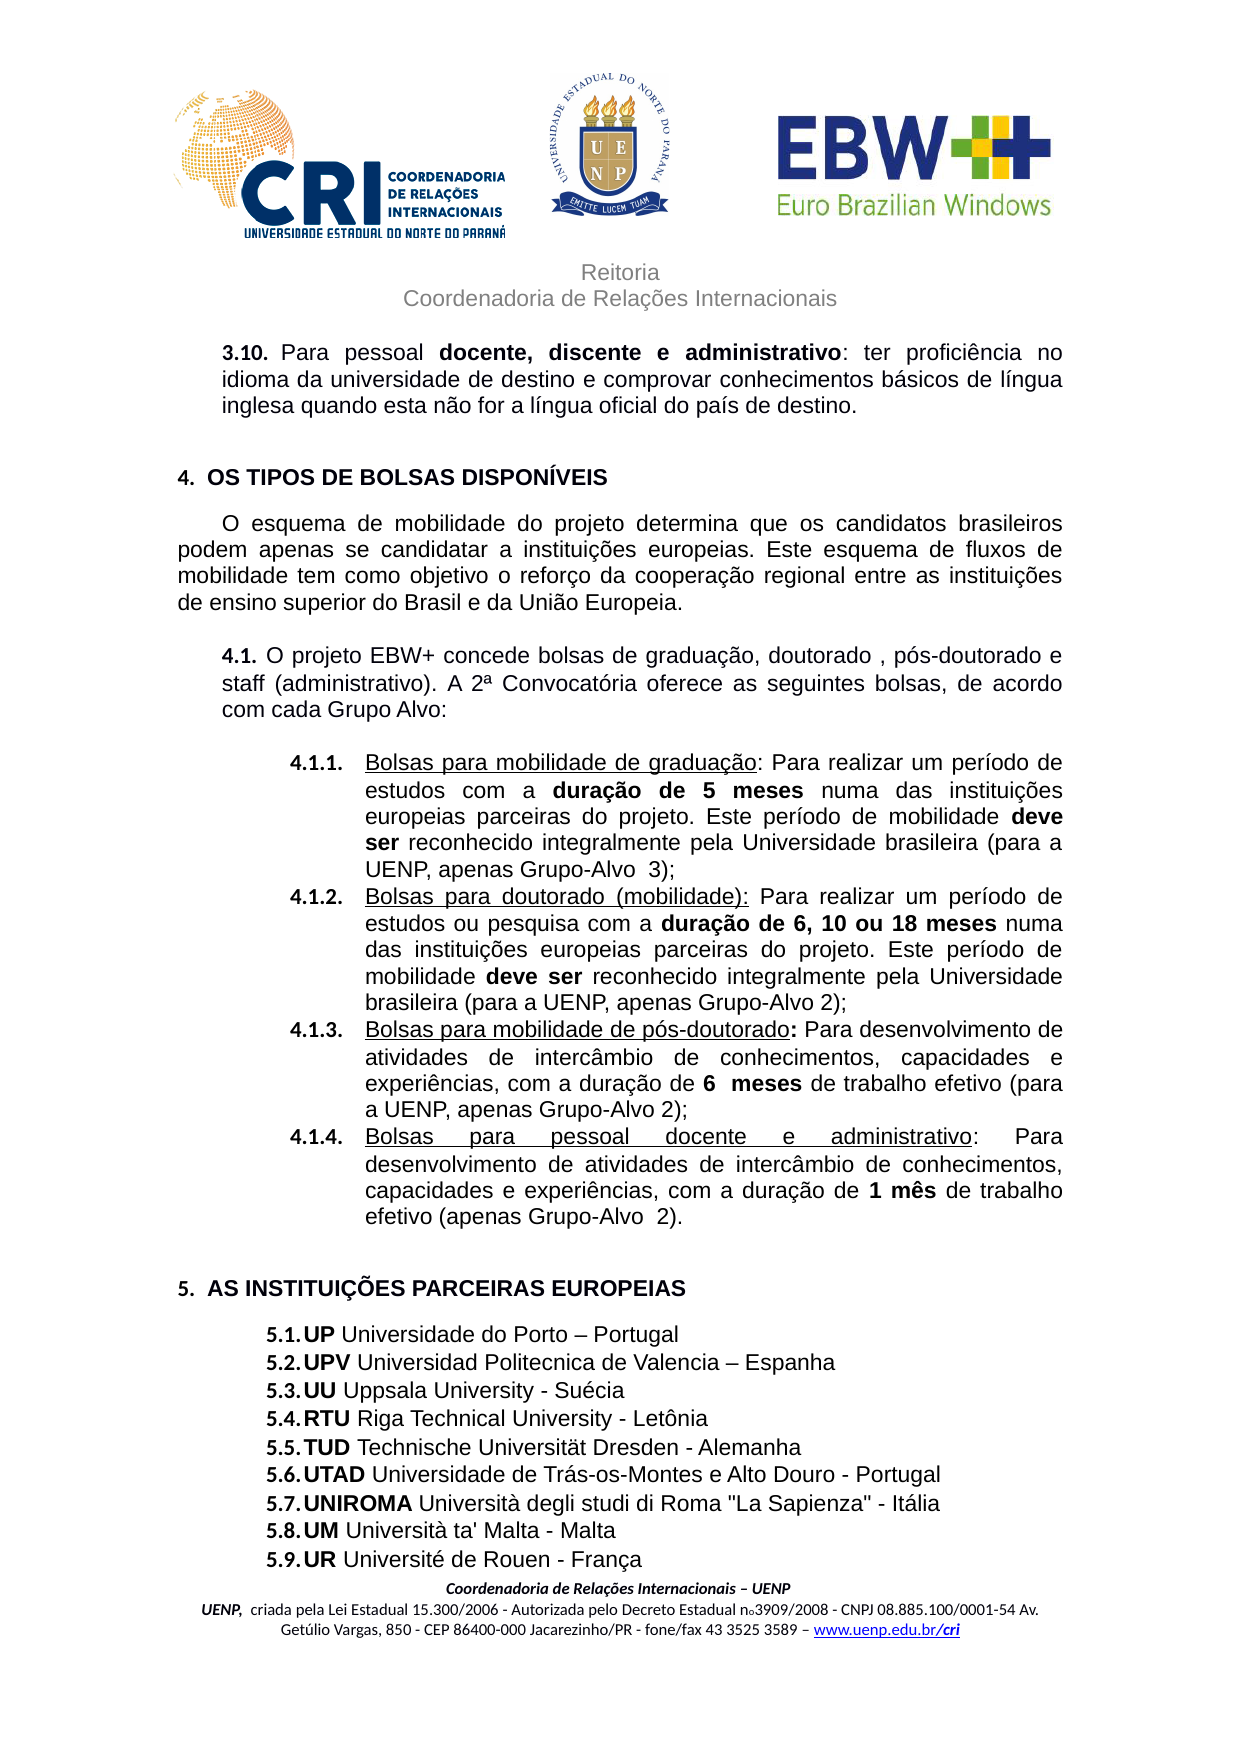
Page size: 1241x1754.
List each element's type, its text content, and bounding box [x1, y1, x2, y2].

list AS INSTITUIÇÕES PARCEIRAS EUROPEIAS [177, 1274, 1063, 1302]
list UTAD Universidade de Trás-os-Montes e Alto Douro - Portugal [266, 1461, 1063, 1489]
list UU Uppsala University - Suécia [266, 1377, 1063, 1404]
list OS TIPOS DE BOLSAS DISPONÍVEIS [177, 463, 1063, 491]
list UM Università ta' Malta - Malta [266, 1517, 1063, 1545]
list Para pessoal docente, discente e administrativo: ter proficiência no idioma da universidade de destino e comprovar conhecimentos básicos de língua inglesa quando esta não for a língua oficial do país de destino. [222, 338, 1063, 419]
picture [173, 89, 505, 238]
list RTU Riga Technical University - Letônia [266, 1404, 1063, 1433]
list Bolsas para mobilidade de graduação: Para realizar um período de estudos com a duração de 5 meses numa das instituições europeias parceiras do projeto. Este período de mobilidade deve ser reconhecido integralmente pela Universidade brasileira (para a UENP, apenas Grupo-Alvo 3); [290, 748, 1063, 882]
list TUD Technische Universität Dresden - Alemanha [266, 1433, 1063, 1461]
picture [549, 73, 670, 216]
list Bolsas para mobilidade de pós-doutorado: Para desenvolvimento de atividades de intercâmbio de conhecimentos, capacidades e experiências, com a duração de 6 meses de trabalho efetivo (para a UENP, apenas Grupo-Alvo 2); [290, 1015, 1063, 1122]
list UNIROMA Università degli studi di Roma "La Sapienza" - Itália [266, 1489, 1063, 1517]
list UP Universidade do Porto – Portugal [266, 1321, 1063, 1348]
list Bolsas para doutorado (mobilidade): Para realizar um período de estudos ou pesquisa com a duração de 6, 10 ou 18 meses numa das instituições europeias parceiras do projeto. Este período de mobilidade deve ser reconhecido integralmente pela Universidade brasileira (para a UENP, apenas Grupo-Alvo 2); [290, 882, 1063, 1015]
list UR Université de Rouen - França [266, 1545, 1063, 1573]
list O projeto EBW+ concede bolsas de graduação, doutorado , pós-doutorado e staff (administrativo). A 2ª Convocatória oferece as seguintes bolsas, de acordo com cada Grupo Alvo: [222, 641, 1063, 722]
text O esquema de mobilidade do projeto determina que os candidatos brasileiros podem apenas se candidatar a instituições europeias. Este esquema de fluxos de mobilidade tem como objetivo o reforço da cooperação regional entre as instituições de ensino superior do Brasil e da União Europeia. [177, 510, 1063, 615]
list UPV Universidad Politecnica de Valencia – Espanha [266, 1348, 1063, 1377]
list Bolsas para pessoal docente e administrativo: Para desenvolvimento de atividades de intercâmbio de conhecimentos, capacidades e experiências, com a duração de 1 mês de trabalho efetivo (apenas Grupo-Alvo 2). [290, 1122, 1063, 1229]
